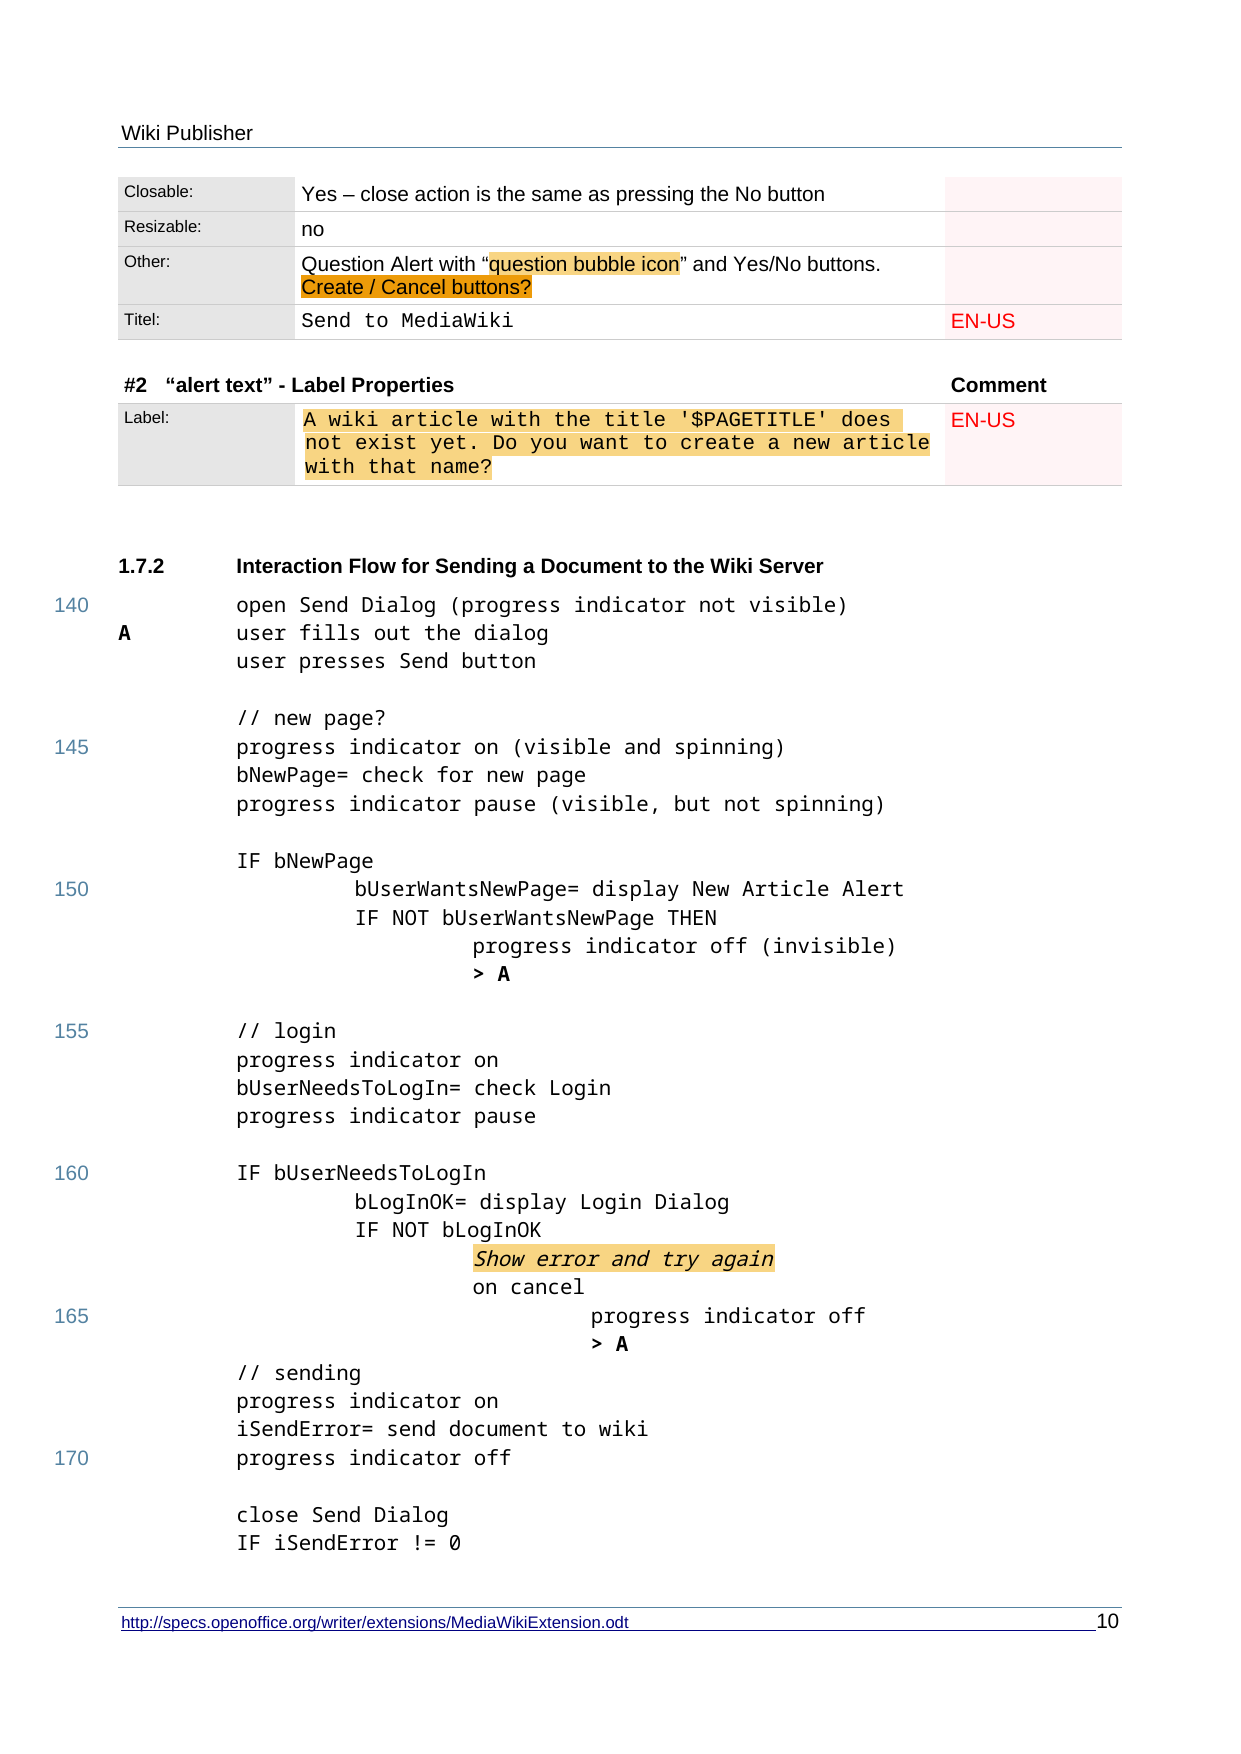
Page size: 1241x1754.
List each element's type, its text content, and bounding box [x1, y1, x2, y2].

text iSendError= send document to wiki [118, 1414, 1122, 1443]
text progress indicator pause [118, 1102, 1122, 1130]
text > A [118, 1329, 1122, 1358]
text IF iSendError != 0 [118, 1528, 1122, 1557]
text progress indicator off [118, 1301, 1122, 1329]
table_cell Resizable: [118, 212, 295, 246]
table_header Comment [945, 368, 1122, 403]
text bLogInOK= display Login Dialog [118, 1187, 1122, 1215]
subtitle Interaction Flow for Sending a Document to the Wiki Server [118, 555, 1122, 578]
table_cell Yes – close action is the same as pressing the No button [295, 177, 945, 211]
table_cell Closable: [118, 177, 295, 211]
table_cell Other: [118, 247, 295, 304]
text progress indicator on [118, 1045, 1122, 1073]
text IF NOT bLogInOK [118, 1215, 1122, 1244]
table_cell Send to MediaWiki [295, 305, 945, 339]
table_cell [945, 212, 1122, 246]
text // login [118, 1016, 1122, 1045]
table_cell Titel: [118, 305, 295, 339]
text // new page? [118, 703, 1122, 732]
text > A [118, 959, 1122, 988]
text bUserWantsNewPage= display New Article Alert [118, 874, 1122, 903]
text on cancel [118, 1272, 1122, 1301]
table_cell A wiki article with the title '$PAGETITLE' does not exist yet. Do you want to create a new article with that name? [295, 404, 945, 485]
table_cell EN-US [945, 404, 1122, 485]
text progress indicator pause (visible, but not spinning) [118, 789, 1122, 817]
text progress indicator off [118, 1443, 1122, 1471]
text close Send Dialog [118, 1500, 1122, 1528]
text // sending [118, 1358, 1122, 1386]
text progress indicator on (visible and spinning) [118, 732, 1122, 760]
table_cell Question Alert with “question bubble icon” and Yes/No buttons. Create / Cancel buttons? [295, 247, 945, 304]
table_header “alert text” - Label Properties [118, 368, 945, 403]
text IF bUserNeedsToLogIn [118, 1158, 1122, 1187]
table_cell [945, 177, 1122, 211]
table_cell [945, 247, 1122, 304]
text user presses Send button [118, 647, 1122, 675]
table_cell EN-US [945, 305, 1122, 339]
text bNewPage= check for new page [118, 760, 1122, 789]
text progress indicator off (invisible) [118, 931, 1122, 959]
text Show error and try again [118, 1244, 1122, 1272]
text A user fills out the dialog [118, 618, 1122, 647]
text open Send Dialog (progress indicator not visible) [118, 590, 1122, 618]
table_cell Label: [118, 404, 295, 485]
text bUserNeedsToLogIn= check Login [118, 1073, 1122, 1102]
text IF bNewPage [118, 846, 1122, 874]
text IF NOT bUserWantsNewPage THEN [118, 903, 1122, 931]
text progress indicator on [118, 1386, 1122, 1414]
table_cell no [295, 212, 945, 246]
